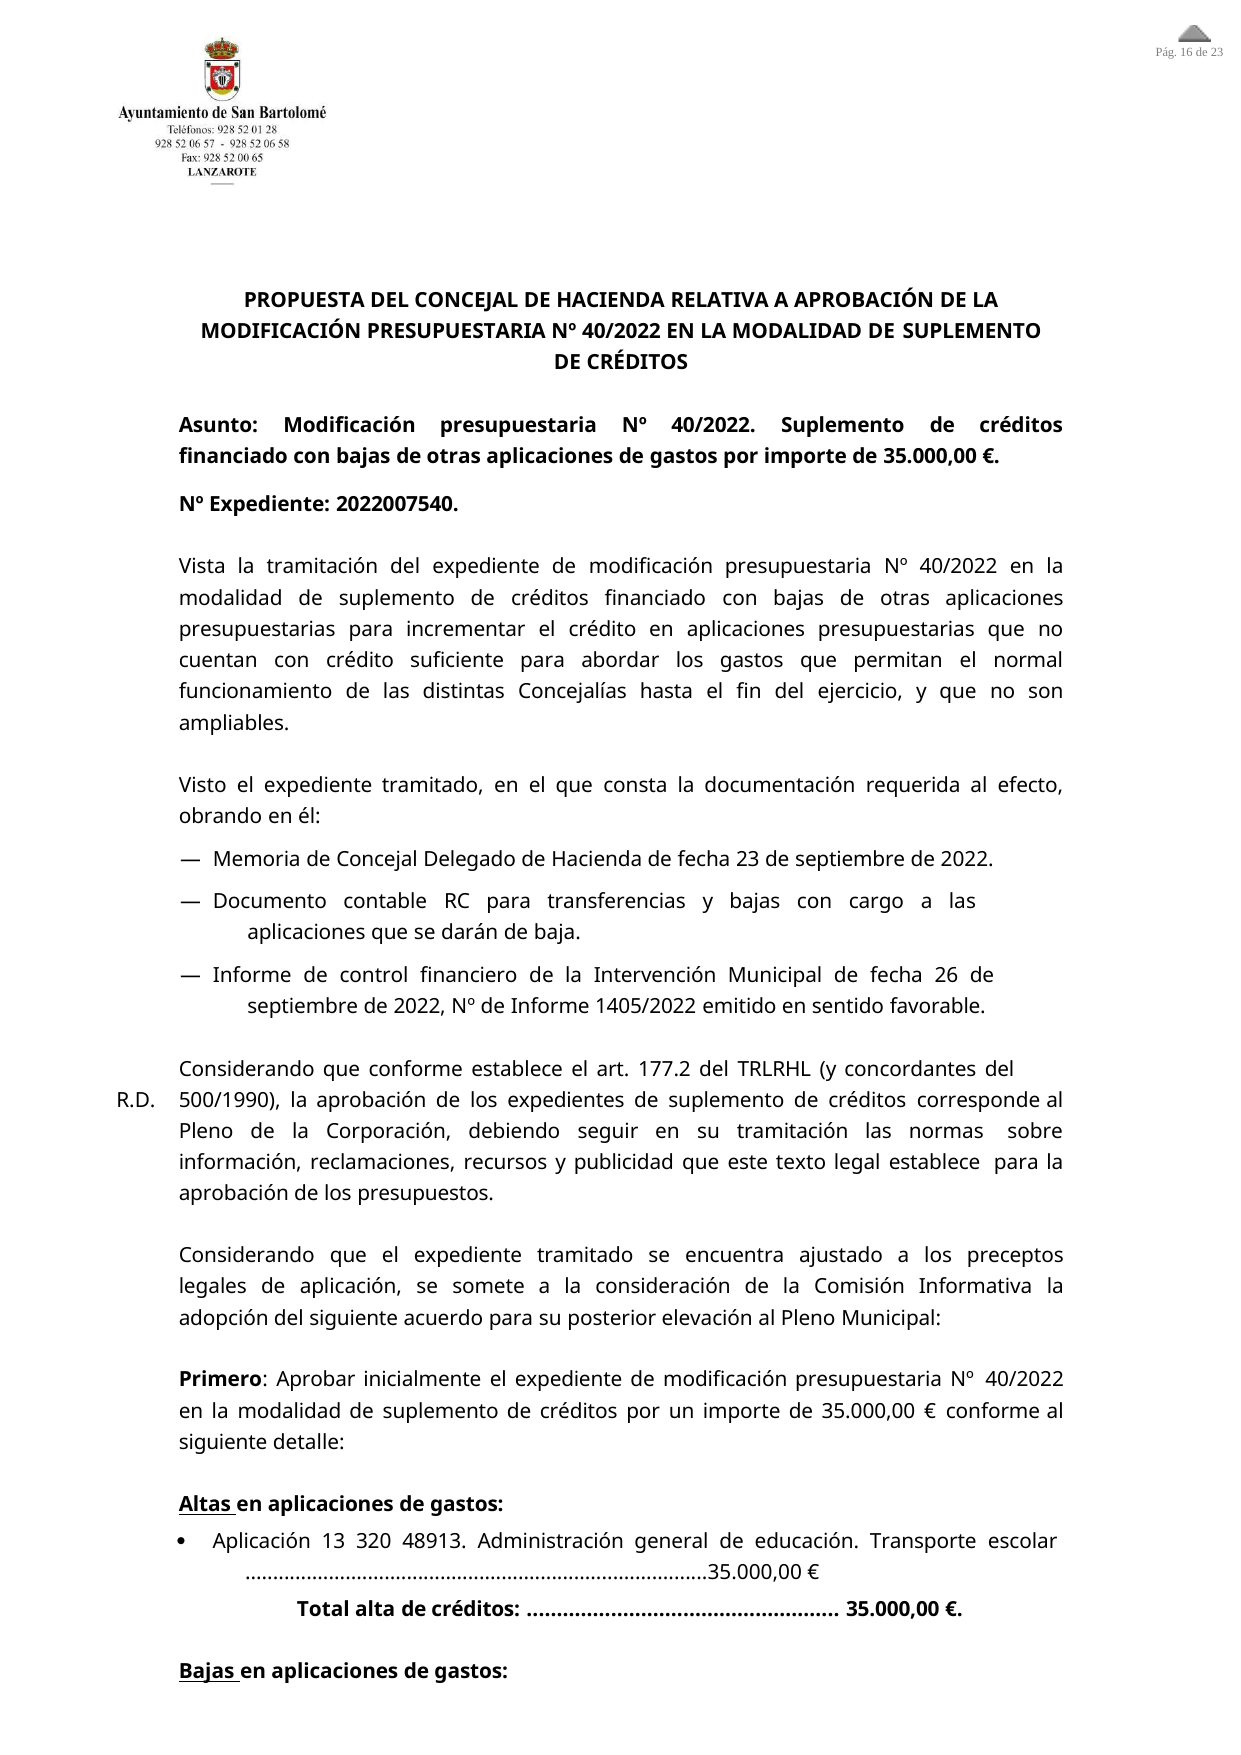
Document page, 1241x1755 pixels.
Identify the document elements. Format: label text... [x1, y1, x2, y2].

list Aplicación 13 320 48913. Administración general de educación. Transporte escolar ...................................................................................35.000,00 € [177, 1526, 1063, 1586]
list Informe de control financiero de la Intervención Municipal de fecha 26 de septiembre de 2022, Nº de Informe 1405/2022 emitido en sentido favorable. [180, 960, 1063, 1020]
text Primero: Aprobar inicialmente el expediente de modificación presupuestaria Nº 40/2022 en la modalidad de suplemento de créditos por un importe de 35.000,00 € conforme al siguiente detalle: [178, 1364, 1064, 1455]
text PROPUESTA DEL CONCEJAL DE HACIENDA RELATIVA A APROBACIÓN DE LA MODIFICACIÓN PRESUPUESTARIA Nº 40/2022 EN LA MODALIDAD DE SUPLEMENTO DE CRÉDITOS [199, 285, 1043, 376]
text Bajas en aplicaciones de gastos: [178, 1657, 1236, 1685]
text Considerando que conforme establece el art. 177.2 del TRLRHL (y concordantes del [178, 1054, 1236, 1082]
picture [116, 36, 329, 186]
list 500/1990), la aprobación de los expedientes de suplemento de créditos corresponde al Pleno de la Corporación, debiendo seguir en su tramitación las normas sobre información, reclamaciones, recursos y publicidad que este texto legal establece para la aprobación de los presupuestos. [116, 1085, 1064, 1207]
text Asunto: Modificación presupuestaria Nº 40/2022. Suplemento de créditos financiado con bajas de otras aplicaciones de gastos por importe de 35.000,00 €. [178, 410, 1063, 469]
list Documento contable RC para transferencias y bajas con cargo a las aplicaciones que se darán de baja. [180, 886, 1063, 946]
text Total alta de créditos: .................................................... 35.000,00 €. [199, 1594, 1060, 1622]
text Visto el expediente tramitado, en el que consta la documentación requerida al efecto, obrando en él: [178, 770, 1063, 830]
picture [1177, 25, 1211, 42]
text Nº Expediente: 2022007540. [178, 489, 1236, 517]
text Altas en aplicaciones de gastos: [178, 1489, 1236, 1518]
text Considerando que el expediente tramitado se encuentra ajustado a los preceptos legales de aplicación, se somete a la consideración de la Comisión Informativa la adopción del siguiente acuerdo para su posterior elevación al Pleno Municipal: [178, 1240, 1064, 1331]
text Vista la tramitación del expediente de modificación presupuestaria Nº 40/2022 en la modalidad de suplemento de créditos financiado con bajas de otras aplicaciones presupuestarias para incrementar el crédito en aplicaciones presupuestarias que no cuentan con crédito suficiente para abordar los gastos que permitan el normal funcionamiento de las distintas Concejalías hasta el fin del ejercicio, y que no son ampliables. [178, 552, 1064, 736]
list Memoria de Concejal Delegado de Hacienda de fecha 23 de septiembre de 2022. [180, 844, 1139, 872]
